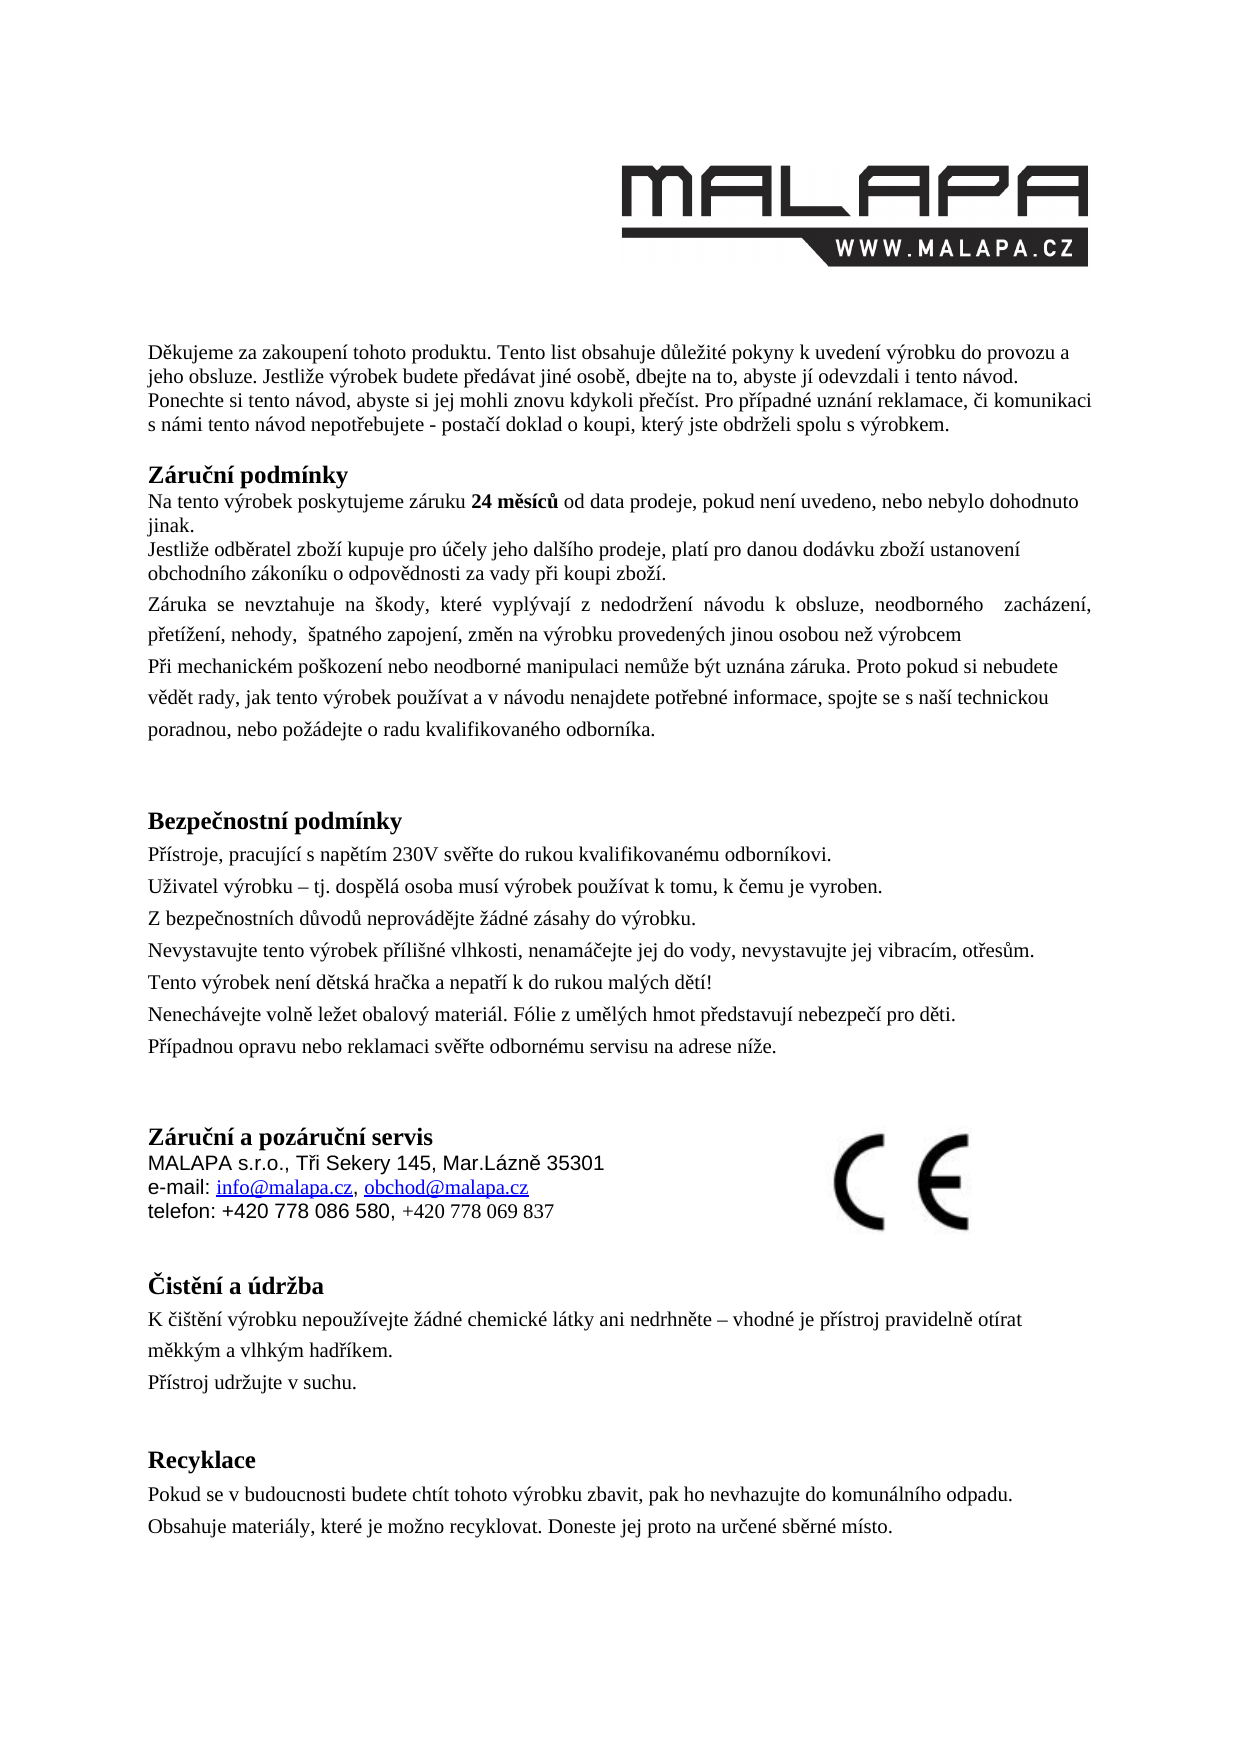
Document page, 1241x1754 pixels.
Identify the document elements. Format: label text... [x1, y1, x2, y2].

text Záruční podmínky [148, 460, 1093, 489]
picture [825, 1125, 978, 1239]
text Na tento výrobek poskytujeme záruku 24 měsíců od data prodeje, pokud není uvedeno, nebo nebylo dohodnuto jinak. [148, 489, 1093, 537]
text K čištění výrobku nepoužívejte žádné chemické látky ani nedrhněte – vhodné je přístroj pravidelně otírat měkkým a vlhkým hadříkem. [148, 1299, 1093, 1362]
text MALAPA s.r.o., Tři Sekery 145, Mar.Lázně 35301 [148, 1151, 823, 1174]
text Děkujeme za zakoupení tohoto produktu. Tento list obsahuje důležité pokyny k uvedení výrobku do provozu a jeho obsluze. Jestliže výrobek budete předávat jiné osobě, dbejte na to, abyste jí odevzdali i tento návod. Ponechte si tento návod, abyste si jej mohli znovu kdykoli přečíst. Pro případné uznání reklamace, či komunikaci s námi tento návod nepotřebujete - postačí doklad o koupi, který jste obdrželi spolu s výrobkem. [148, 340, 1093, 436]
text Případnou opravu nebo reklamaci svěřte odbornému servisu na adrese níže. [148, 1026, 1093, 1058]
text Tento výrobek není dětská hračka a nepatří k do rukou malých dětí! [148, 962, 1093, 994]
text Uživatel výrobku – tj. dospělá osoba musí výrobek používat k tomu, k čemu je vyroben. [148, 866, 1093, 898]
text Záruční a pozáruční servis [148, 1122, 1093, 1240]
text Z bezpečnostních důvodů neprovádějte žádné zásahy do výrobku. [148, 898, 1093, 930]
text Bezpečnostní podmínky [148, 803, 1093, 835]
text Přístroj udržujte v suchu. [148, 1362, 1093, 1394]
text Při mechanickém poškození nebo neodborné manipulaci nemůže být uznána záruka. Proto pokud si nebudete vědět rady, jak tento výrobek používat a v návodu nenajdete potřebné informace, spojte se s naší technickou poradnou, nebo požádejte o radu kvalifikovaného odborníka. [148, 646, 1093, 741]
text Čistění a údržba [148, 1271, 1093, 1299]
text e-mail: info@malapa.cz, obchod@malapa.cz [148, 1174, 823, 1199]
text Nenechávejte volně ležet obalový materiál. Fólie z umělých hmot představují nebezpečí pro děti. [148, 994, 1093, 1026]
text Pokud se v budoucnosti budete chtít tohoto výrobku zbavit, pak ho nevhazujte do komunálního odpadu. Obsahuje materiály, které je možno recyklovat. Doneste jej proto na určené sběrné místo. [148, 1474, 1093, 1538]
text Záruka se nevztahuje na škody, které vyplývají z nedodržení návodu k obsluze, neodborného zacházení, přetížení, nehody, špatného zapojení, změn na výrobku provedených jinou osobou než výrobcem [148, 585, 1093, 646]
text Recyklace [148, 1442, 1093, 1474]
picture [619, 162, 1092, 270]
text [979, 1151, 1093, 1174]
text [979, 1174, 1093, 1199]
text Jestliže odběratel zboží kupuje pro účely jeho dalšího prodeje, platí pro danou dodávku zboží ustanovení obchodního zákoníku o odpovědnosti za vady při koupi zboží. [148, 537, 1093, 585]
text telefon: +420 778 086 580, +420 778 069 837 [148, 1199, 823, 1223]
text Přístroje, pracující s napětím 230V svěřte do rukou kvalifikovanému odborníkovi. [148, 835, 1093, 866]
text [979, 1199, 1093, 1223]
text Nevystavujte tento výrobek přílišné vlhkosti, nenamáčejte jej do vody, nevystavujte jej vibracím, otřesům. [148, 930, 1093, 962]
